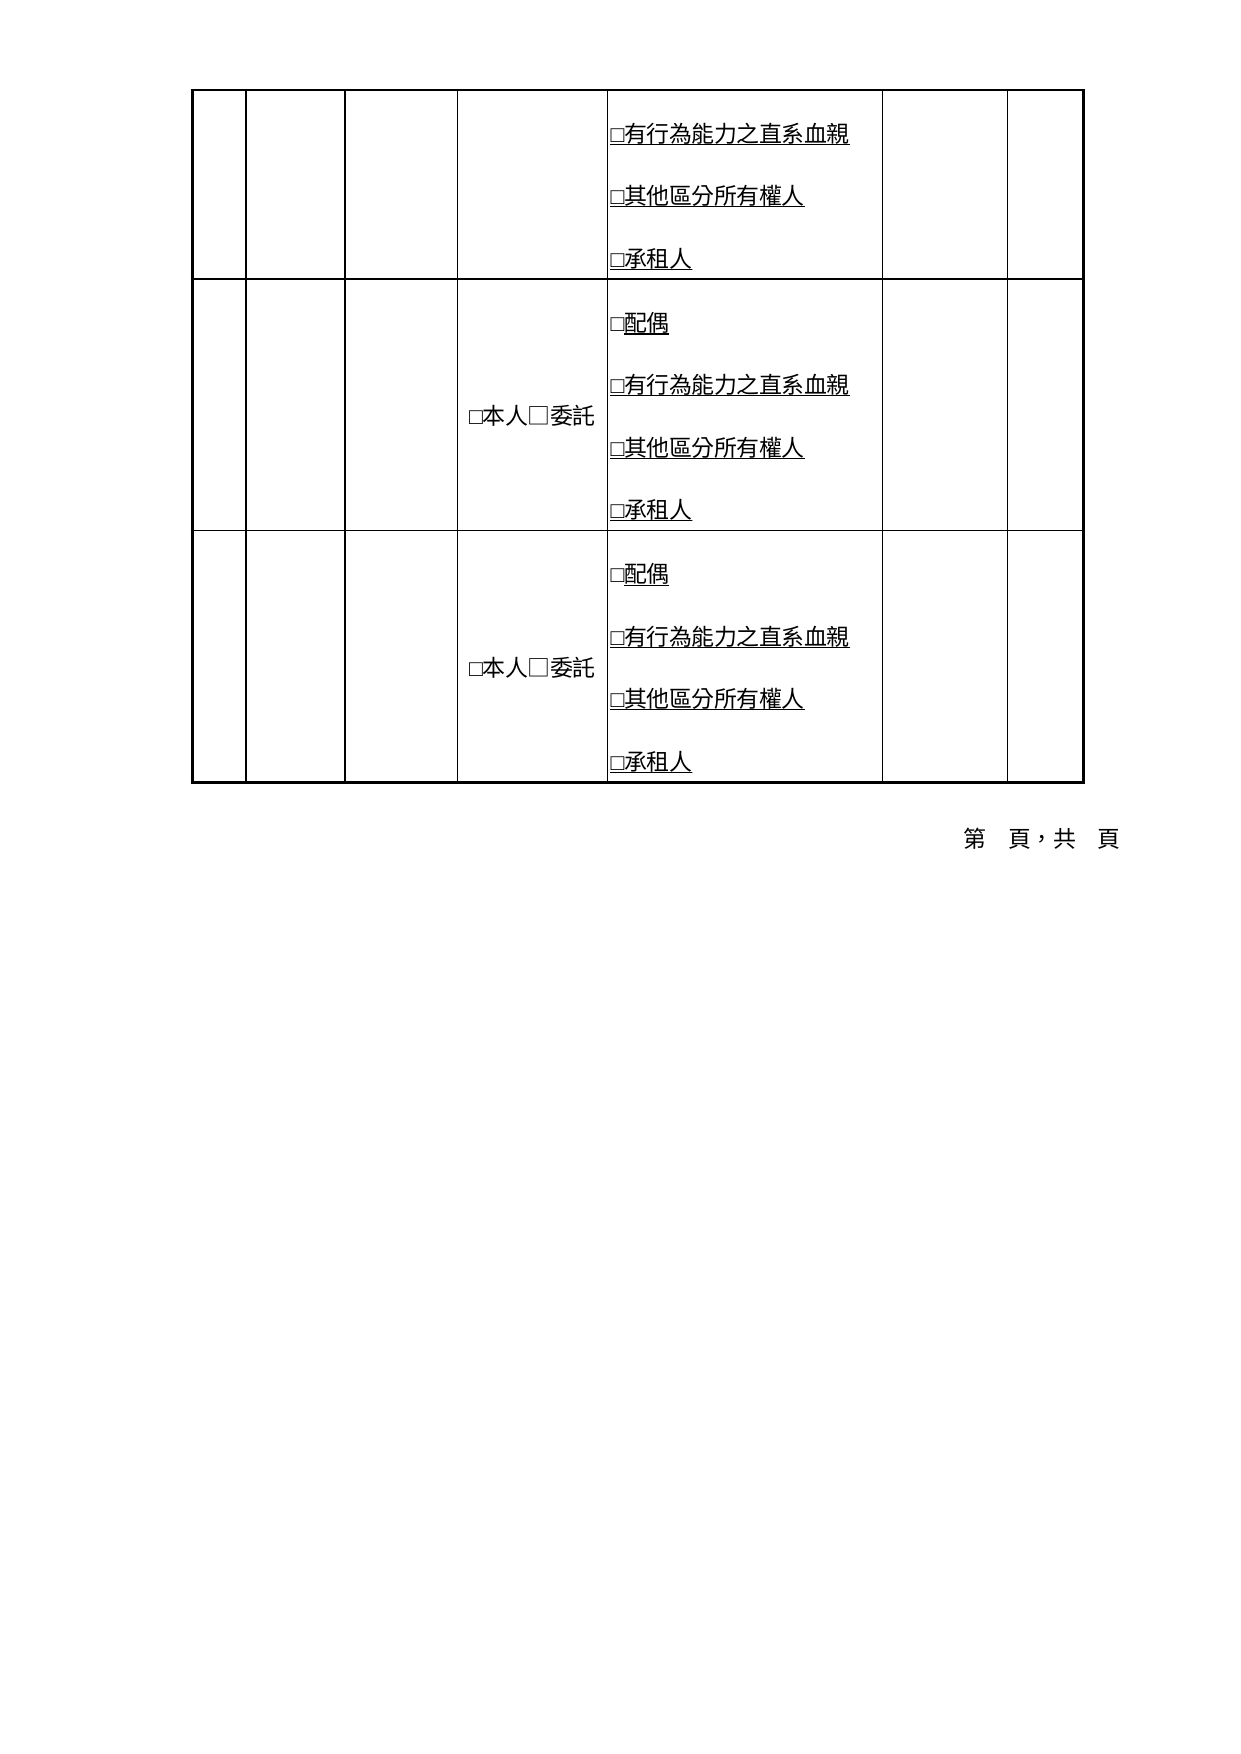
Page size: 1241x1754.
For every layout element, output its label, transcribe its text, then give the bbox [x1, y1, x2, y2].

table_cell [883, 280, 1007, 529]
table_cell [194, 531, 245, 781]
table_cell [1008, 91, 1082, 278]
table_cell [458, 91, 607, 278]
table_cell □配偶 □有行為能力之直系血親 □其他區分所有權人 □承租人 [608, 531, 882, 781]
table_cell [194, 280, 245, 529]
table_cell □本人□委託 [458, 531, 607, 781]
table_cell [1008, 531, 1082, 781]
table_cell □本人□委託 [458, 280, 607, 529]
table_cell [247, 280, 344, 529]
table_cell [883, 91, 1007, 278]
table_cell [883, 531, 1007, 781]
table_cell [247, 91, 344, 278]
table_cell [346, 531, 457, 781]
table_cell □配偶 □有行為能力之直系血親 □其他區分所有權人 □承租人 [608, 280, 882, 529]
text 第 頁，共 頁 [130, 795, 1121, 858]
table_cell [194, 91, 245, 278]
table_cell □有行為能力之直系血親 □其他區分所有權人 □承租人 [608, 91, 882, 278]
table_cell [247, 531, 344, 781]
table_cell [1008, 280, 1082, 529]
table_cell [346, 91, 457, 278]
table_cell [346, 280, 457, 529]
